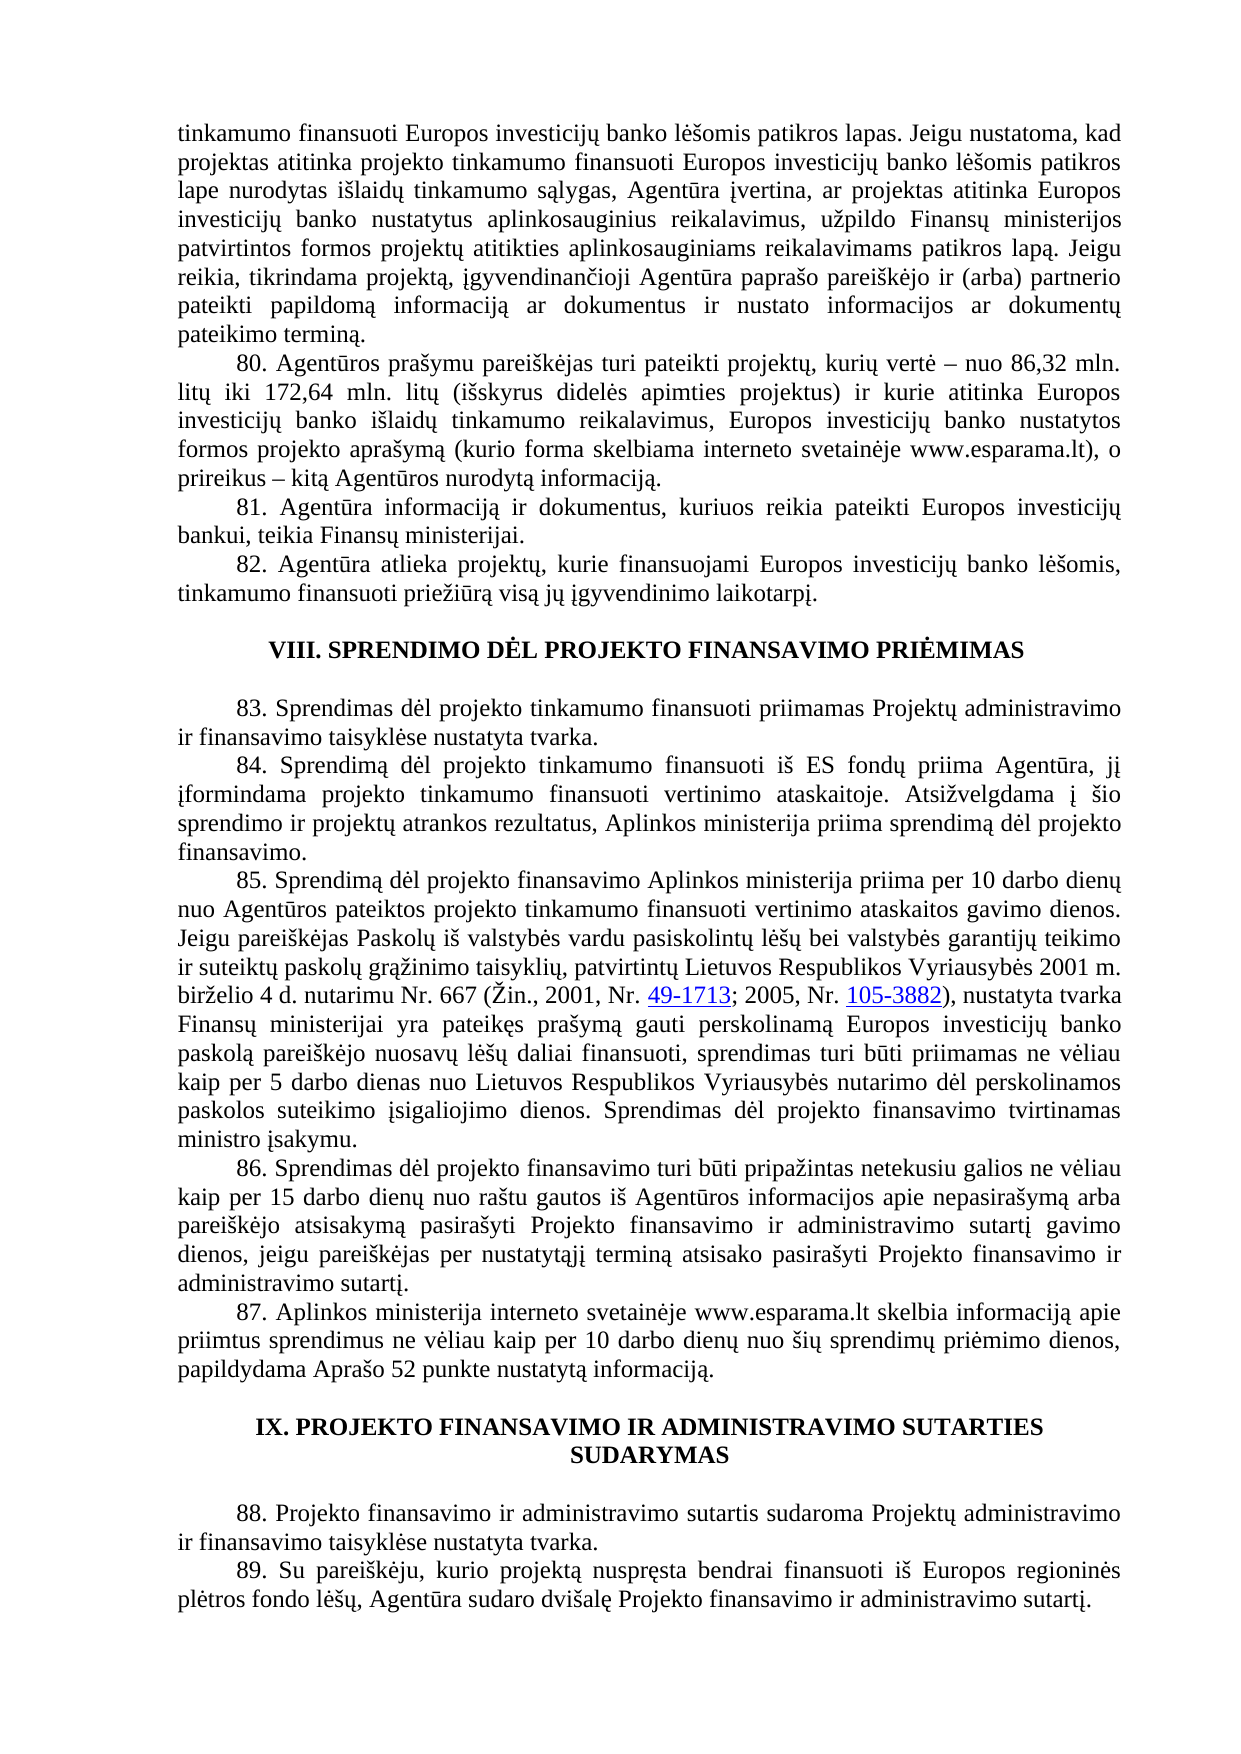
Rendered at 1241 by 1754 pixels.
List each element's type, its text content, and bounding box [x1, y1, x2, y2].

text 87. Aplinkos ministerija interneto svetainėje www.esparama.lt skelbia informaciją apie priimtus sprendimus ne vėliau kaip per 10 darbo dienų nuo šių sprendimų priėmimo dienos, papildydama Aprašo 52 punkte nustatytą informaciją. [177, 1297, 1122, 1383]
text 88. Projekto finansavimo ir administravimo sutartis sudaroma Projektų administravimo ir finansavimo taisyklėse nustatyta tvarka. [177, 1498, 1122, 1556]
text 86. Sprendimas dėl projekto finansavimo turi būti pripažintas netekusiu galios ne vėliau kaip per 15 darbo dienų nuo raštu gautos iš Agentūros informacijos apie nepasirašymą arba pareiškėjo atsisakymą pasirašyti Projekto finansavimo ir administravimo sutartį gavimo dienos, jeigu pareiškėjas per nustatytąjį terminą atsisako pasirašyti Projekto finansavimo ir administravimo sutartį. [177, 1153, 1122, 1297]
text 81. Agentūra informaciją ir dokumentus, kuriuos reikia pateikti Europos investicijų bankui, teikia Finansų ministerijai. [177, 492, 1122, 549]
text 85. Sprendimą dėl projekto finansavimo Aplinkos ministerija priima per 10 darbo dienų nuo Agentūros pateiktos projekto tinkamumo finansuoti vertinimo ataskaitos gavimo dienos. Jeigu pareiškėjas Paskolų iš valstybės vardu pasiskolintų lėšų bei valstybės garantijų teikimo ir suteiktų paskolų grąžinimo taisyklių, patvirtintų Lietuvos Respublikos Vyriausybės 2001 m. birželio 4 d. nutarimu Nr. 667 (Žin., 2001, Nr. 49-1713; 2005, Nr. 105-3882), nustatyta tvarka Finansų ministerijai yra pateikęs prašymą gauti perskolinamą Europos investicijų banko paskolą pareiškėjo nuosavų lėšų daliai finansuoti, sprendimas turi būti priimamas ne vėliau kaip per 5 darbo dienas nuo Lietuvos Respublikos Vyriausybės nutarimo dėl perskolinamos paskolos suteikimo įsigaliojimo dienos. Sprendimas dėl projekto finansavimo tvirtinamas ministro įsakymu. [177, 866, 1122, 1153]
text 84. Sprendimą dėl projekto tinkamumo finansuoti iš ES fondų priima Agentūra, jį įformindama projekto tinkamumo finansuoti vertinimo ataskaitoje. Atsižvelgdama į šio sprendimo ir projektų atrankos rezultatus, Aplinkos ministerija priima sprendimą dėl projekto finansavimo. [177, 751, 1122, 866]
text IX. PROJEKTO FINANSAVIMO IR ADMINISTRAVIMO SUTARTIES SUDARYMAS [177, 1412, 1122, 1469]
text 80. Agentūros prašymu pareiškėjas turi pateikti projektų, kurių vertė – nuo 86,32 mln. litų iki 172,64 mln. litų (išskyrus didelės apimties projektus) ir kurie atitinka Europos investicijų banko išlaidų tinkamumo reikalavimus, Europos investicijų banko nustatytos formos projekto aprašymą (kurio forma skelbiama interneto svetainėje www.esparama.lt), o prireikus – kitą Agentūros nurodytą informaciją. [177, 348, 1122, 492]
text 83. Sprendimas dėl projekto tinkamumo finansuoti priimamas Projektų administravimo ir finansavimo taisyklėse nustatyta tvarka. [177, 693, 1122, 751]
text tinkamumo finansuoti Europos investicijų banko lėšomis patikros lapas. Jeigu nustatoma, kad projektas atitinka projekto tinkamumo finansuoti Europos investicijų banko lėšomis patikros lape nurodytas išlaidų tinkamumo sąlygas, Agentūra įvertina, ar projektas atitinka Europos investicijų banko nustatytus aplinkosauginius reikalavimus, užpildo Finansų ministerijos patvirtintos formos projektų atitikties aplinkosauginiams reikalavimams patikros lapą. Jeigu reikia, tikrindama projektą, įgyvendinančioji Agentūra paprašo pareiškėjo ir (arba) partnerio pateikti papildomą informaciją ar dokumentus ir nustato informacijos ar dokumentų pateikimo terminą. [177, 118, 1122, 348]
text VIII. SPRENDIMO DĖL PROJEKTO FINANSAVIMO PRIĖMIMAS [177, 636, 1122, 664]
text 82. Agentūra atlieka projektų, kurie finansuojami Europos investicijų banko lėšomis, tinkamumo finansuoti priežiūrą visą jų įgyvendinimo laikotarpį. [177, 549, 1122, 607]
text 89. Su pareiškėju, kurio projektą nuspręsta bendrai finansuoti iš Europos regioninės plėtros fondo lėšų, Agentūra sudaro dvišalę Projekto finansavimo ir administravimo sutartį. [177, 1556, 1122, 1613]
